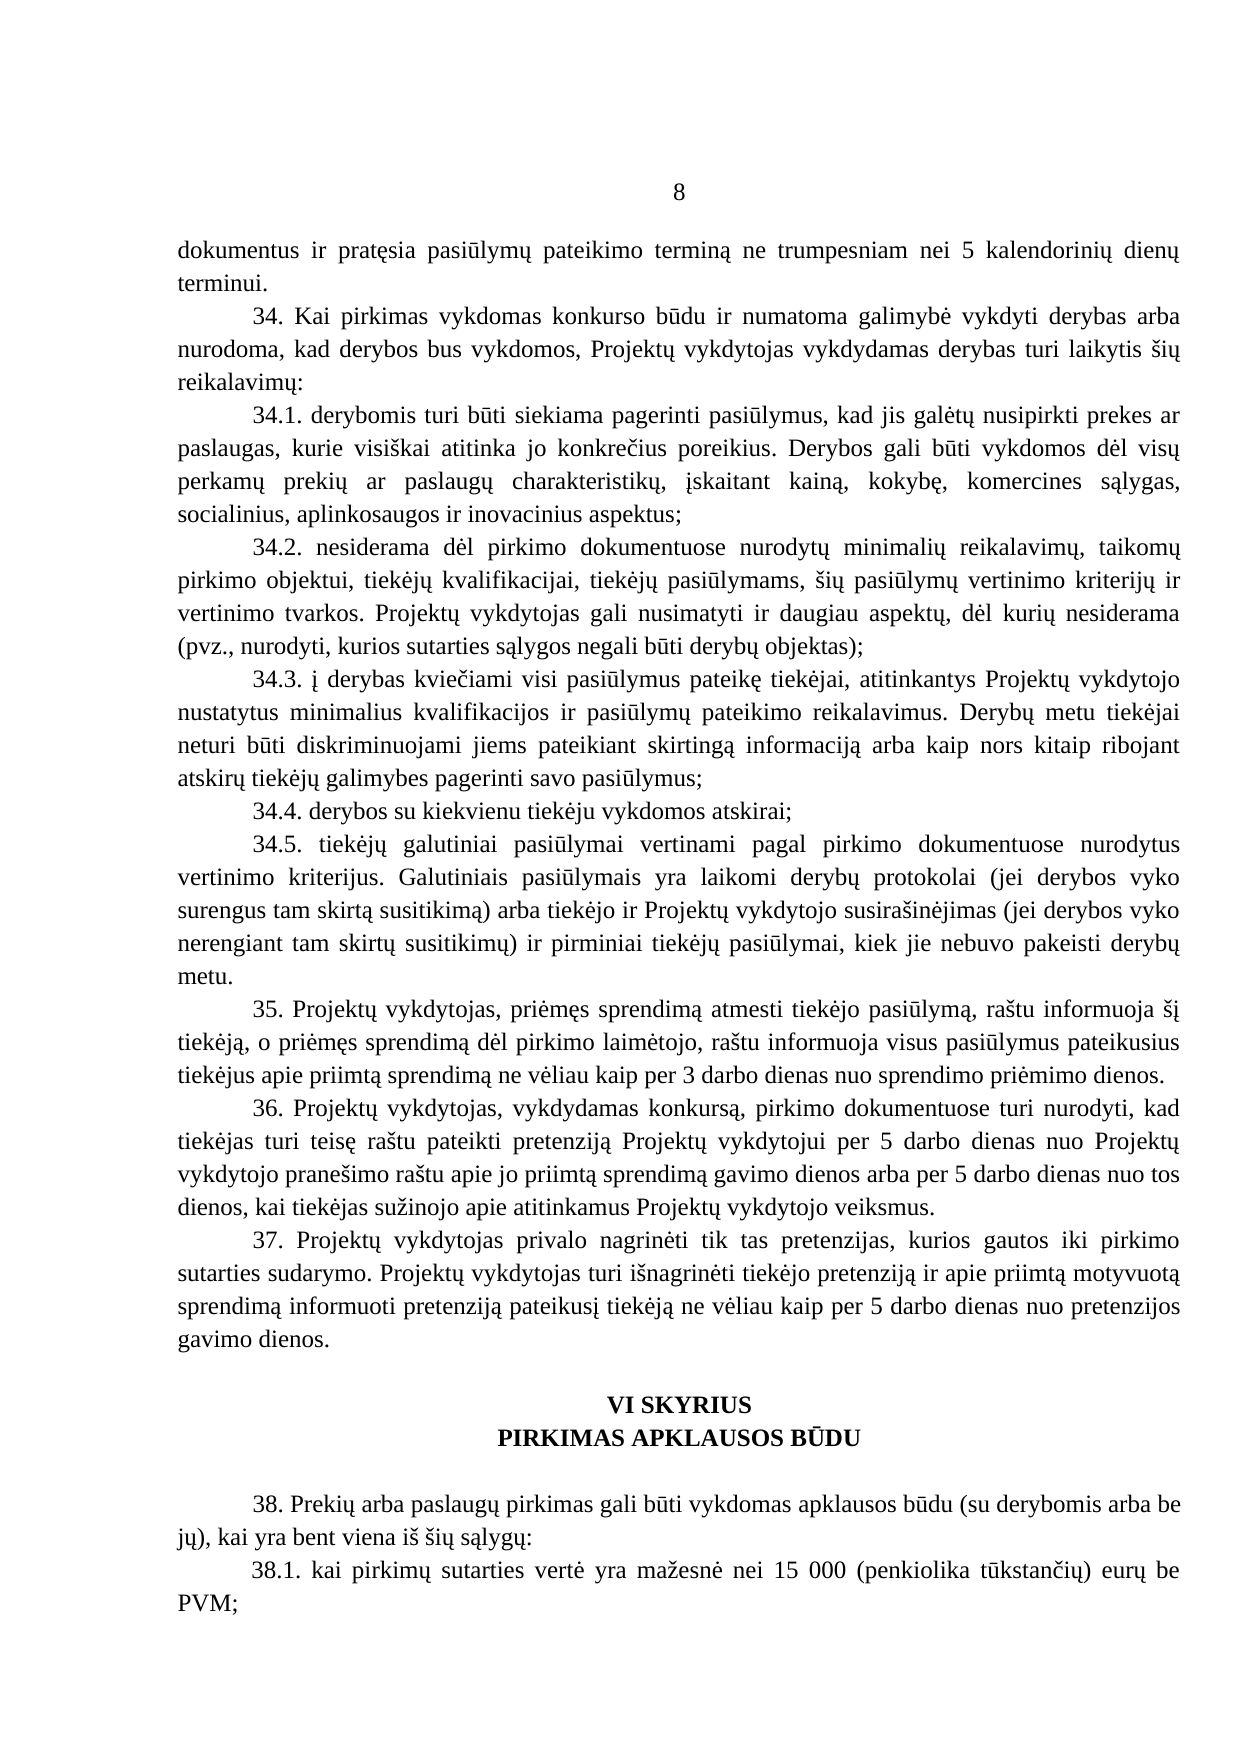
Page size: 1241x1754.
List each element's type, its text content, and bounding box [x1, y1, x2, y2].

text 35. Projektų vykdytojas, priėmęs sprendimą atmesti tiekėjo pasiūlymą, raštu informuoja šį tiekėją, o priėmęs sprendimą dėl pirkimo laimėtojo, raštu informuoja visus pasiūlymus pateikusius tiekėjus apie priimtą sprendimą ne vėliau kaip per 3 darbo dienas nuo sprendimo priėmimo dienos. [177, 994, 1181, 1089]
text 34. Kai pirkimas vykdomas konkurso būdu ir numatoma galimybė vykdyti derybas arba nurodoma, kad derybos bus vykdomos, Projektų vykdytojas vykdydamas derybas turi laikytis šių reikalavimų: [177, 301, 1181, 396]
text 34.1. derybomis turi būti siekiama pagerinti pasiūlymus, kad jis galėtų nusipirkti prekes ar paslaugas, kurie visiškai atitinka jo konkrečius poreikius. Derybos gali būti vykdomos dėl visų perkamų prekių ar paslaugų charakteristikų, įskaitant kainą, kokybę, komercines sąlygas, socialinius, aplinkosaugos ir inovacinius aspektus; [177, 400, 1181, 528]
text 34.3. į derybas kviečiami visi pasiūlymus pateikę tiekėjai, atitinkantys Projektų vykdytojo nustatytus minimalius kvalifikacijos ir pasiūlymų pateikimo reikalavimus. Derybų metu tiekėjai neturi būti diskriminuojami jiems pateikiant skirtingą informaciją arba kaip nors kitaip ribojant atskirų tiekėjų galimybes pagerinti savo pasiūlymus; [177, 664, 1181, 792]
text 38.1. kai pirkimų sutarties vertė yra mažesnė nei 15 000 (penkiolika tūkstančių) eurų be PVM; [177, 1556, 1181, 1617]
text 36. Projektų vykdytojas, vykdydamas konkursą, pirkimo dokumentuose turi nurodyti, kad tiekėjas turi teisę raštu pateikti pretenziją Projektų vykdytojui per 5 darbo dienas nuo Projektų vykdytojo pranešimo raštu apie jo priimtą sprendimą gavimo dienos arba per 5 darbo dienas nuo tos dienos, kai tiekėjas sužinojo apie atitinkamus Projektų vykdytojo veiksmus. [177, 1093, 1181, 1221]
text PIRKIMAS APKLAUSOS BŪDU [177, 1423, 1181, 1452]
text 34.4. derybos su kiekvienu tiekėju vykdomos atskirai; [177, 796, 1181, 825]
text VI SKYRIUS [177, 1390, 1181, 1419]
text dokumentus ir pratęsia pasiūlymų pateikimo terminą ne trumpesniam nei 5 kalendorinių dienų terminui. [177, 235, 1181, 296]
text 37. Projektų vykdytojas privalo nagrinėti tik tas pretenzijas, kurios gautos iki pirkimo sutarties sudarymo. Projektų vykdytojas turi išnagrinėti tiekėjo pretenziją ir apie priimtą motyvuotą sprendimą informuoti pretenziją pateikusį tiekėją ne vėliau kaip per 5 darbo dienas nuo pretenzijos gavimo dienos. [177, 1225, 1181, 1353]
text 34.5. tiekėjų galutiniai pasiūlymai vertinami pagal pirkimo dokumentuose nurodytus vertinimo kriterijus. Galutiniais pasiūlymais yra laikomi derybų protokolai (jei derybos vyko surengus tam skirtą susitikimą) arba tiekėjo ir Projektų vykdytojo susirašinėjimas (jei derybos vyko nerengiant tam skirtų susitikimų) ir pirminiai tiekėjų pasiūlymai, kiek jie nebuvo pakeisti derybų metu. [177, 829, 1181, 990]
text 38. Prekių arba paslaugų pirkimas gali būti vykdomas apklausos būdu (su derybomis arba be jų), kai yra bent viena iš šių sąlygų: [177, 1489, 1181, 1551]
text 34.2. nesiderama dėl pirkimo dokumentuose nurodytų minimalių reikalavimų, taikomų pirkimo objektui, tiekėjų kvalifikacijai, tiekėjų pasiūlymams, šių pasiūlymų vertinimo kriterijų ir vertinimo tvarkos. Projektų vykdytojas gali nusimatyti ir daugiau aspektų, dėl kurių nesiderama (pvz., nurodyti, kurios sutarties sąlygos negali būti derybų objektas); [177, 532, 1181, 660]
